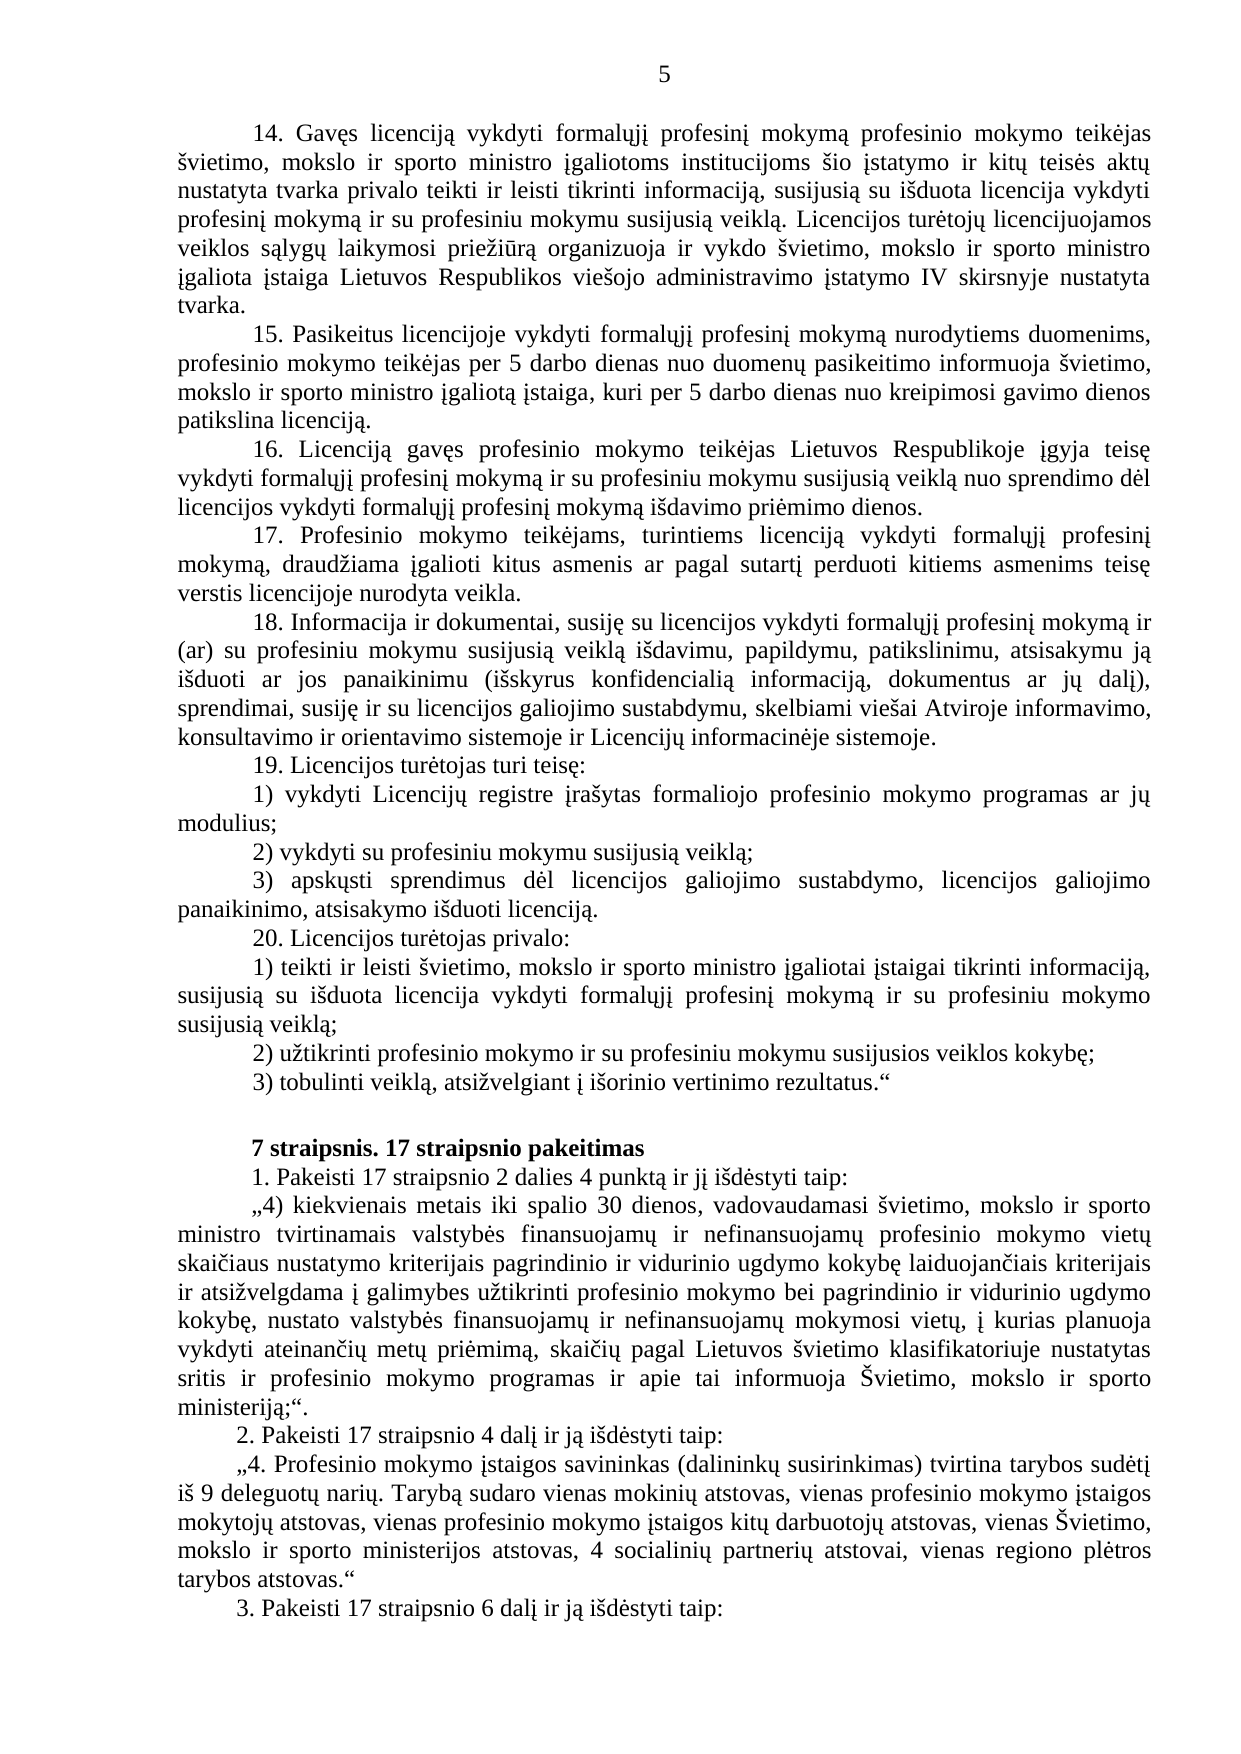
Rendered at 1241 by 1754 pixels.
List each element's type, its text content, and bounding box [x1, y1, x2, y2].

text 16. Licenciją gavęs profesinio mokymo teikėjas Lietuvos Respublikoje įgyja teisę vykdyti formalųjį profesinį mokymą ir su profesiniu mokymu susijusią veiklą nuo sprendimo dėl licencijos vykdyti formalųjį profesinį mokymą išdavimo priėmimo dienos. [177, 434, 1152, 521]
text 3) apskųsti sprendimus dėl licencijos galiojimo sustabdymo, licencijos galiojimo panaikinimo, atsisakymo išduoti licenciją. [177, 866, 1152, 923]
text 2) vykdyti su profesiniu mokymu susijusią veiklą; [177, 837, 1152, 866]
text 18. Informacija ir dokumentai, susiję su licencijos vykdyti formalųjį profesinį mokymą ir (ar) su profesiniu mokymu susijusią veiklą išdavimu, papildymu, patikslinimu, atsisakymu ją išduoti ar jos panaikinimu (išskyrus konfidencialią informaciją, dokumentus ar jų dalį), sprendimai, susiję ir su licencijos galiojimo sustabdymu, skelbiami viešai Atviroje informavimo, konsultavimo ir orientavimo sistemoje ir Licencijų informacinėje sistemoje. [177, 607, 1152, 751]
text 15. Pasikeitus licencijoje vykdyti formalųjį profesinį mokymą nurodytiems duomenims, profesinio mokymo teikėjas per 5 darbo dienas nuo duomenų pasikeitimo informuoja švietimo, mokslo ir sporto ministro įgaliotą įstaiga, kuri per 5 darbo dienas nuo kreipimosi gavimo dienos patikslina licenciją. [177, 319, 1152, 434]
text 20. Licencijos turėtojas privalo: [177, 923, 1152, 952]
text 1) vykdyti Licencijų registre įrašytas formaliojo profesinio mokymo programas ar jų modulius; [177, 779, 1152, 837]
text 3) tobulinti veiklą, atsižvelgiant į išorinio vertinimo rezultatus.“ [177, 1067, 1152, 1096]
text 7 straipsnis. 17 straipsnio pakeitimas [177, 1124, 1152, 1162]
text 1. Pakeisti 17 straipsnio 2 dalies 4 punktą ir jį išdėstyti taip: [177, 1162, 1152, 1191]
text „4) kiekvienais metais iki spalio 30 dienos, vadovaudamasi švietimo, mokslo ir sporto ministro tvirtinamais valstybės finansuojamų ir nefinansuojamų profesinio mokymo vietų skaičiaus nustatymo kriterijais pagrindinio ir vidurinio ugdymo kokybę laiduojančiais kriterijais ir atsižvelgdama į galimybes užtikrinti profesinio mokymo bei pagrindinio ir vidurinio ugdymo kokybę, nustato valstybės finansuojamų ir nefinansuojamų mokymosi vietų, į kurias planuoja vykdyti ateinančių metų priėmimą, skaičių pagal Lietuvos švietimo klasifikatoriuje nustatytas sritis ir profesinio mokymo programas ir apie tai informuoja Švietimo, mokslo ir sporto ministeriją;“. [177, 1191, 1152, 1421]
text 14. Gavęs licenciją vykdyti formalųjį profesinį mokymą profesinio mokymo teikėjas švietimo, mokslo ir sporto ministro įgaliotoms institucijoms šio įstatymo ir kitų teisės aktų nustatyta tvarka privalo teikti ir leisti tikrinti informaciją, susijusią su išduota licencija vykdyti profesinį mokymą ir su profesiniu mokymu susijusią veiklą. Licencijos turėtojų licencijuojamos veiklos sąlygų laikymosi priežiūrą organizuoja ir vykdo švietimo, mokslo ir sporto ministro įgaliota įstaiga Lietuvos Respublikos viešojo administravimo įstatymo IV skirsnyje nustatyta tvarka. [177, 118, 1152, 319]
text „4. Profesinio mokymo įstaigos savininkas (dalininkų susirinkimas) tvirtina tarybos sudėtį iš 9 deleguotų narių. Tarybą sudaro vienas mokinių atstovas, vienas profesinio mokymo įstaigos mokytojų atstovas, vienas profesinio mokymo įstaigos kitų darbuotojų atstovas, vienas Švietimo, mokslo ir sporto ministerijos atstovas, 4 socialinių partnerių atstovai, vienas regiono plėtros tarybos atstovas.“ [177, 1449, 1152, 1593]
text 19. Licencijos turėtojas turi teisę: [177, 751, 1152, 779]
text 2) užtikrinti profesinio mokymo ir su profesiniu mokymu susijusios veiklos kokybę; [177, 1038, 1152, 1067]
text 17. Profesinio mokymo teikėjams, turintiems licenciją vykdyti formalųjį profesinį mokymą, draudžiama įgalioti kitus asmenis ar pagal sutartį perduoti kitiems asmenims teisę verstis licencijoje nurodyta veikla. [177, 521, 1152, 607]
text 1) teikti ir leisti švietimo, mokslo ir sporto ministro įgaliotai įstaigai tikrinti informaciją, susijusią su išduota licencija vykdyti formalųjį profesinį mokymą ir su profesiniu mokymo susijusią veiklą; [177, 952, 1152, 1038]
text 2. Pakeisti 17 straipsnio 4 dalį ir ją išdėstyti taip: [177, 1421, 1152, 1449]
text 3. Pakeisti 17 straipsnio 6 dalį ir ją išdėstyti taip: [177, 1593, 1152, 1622]
